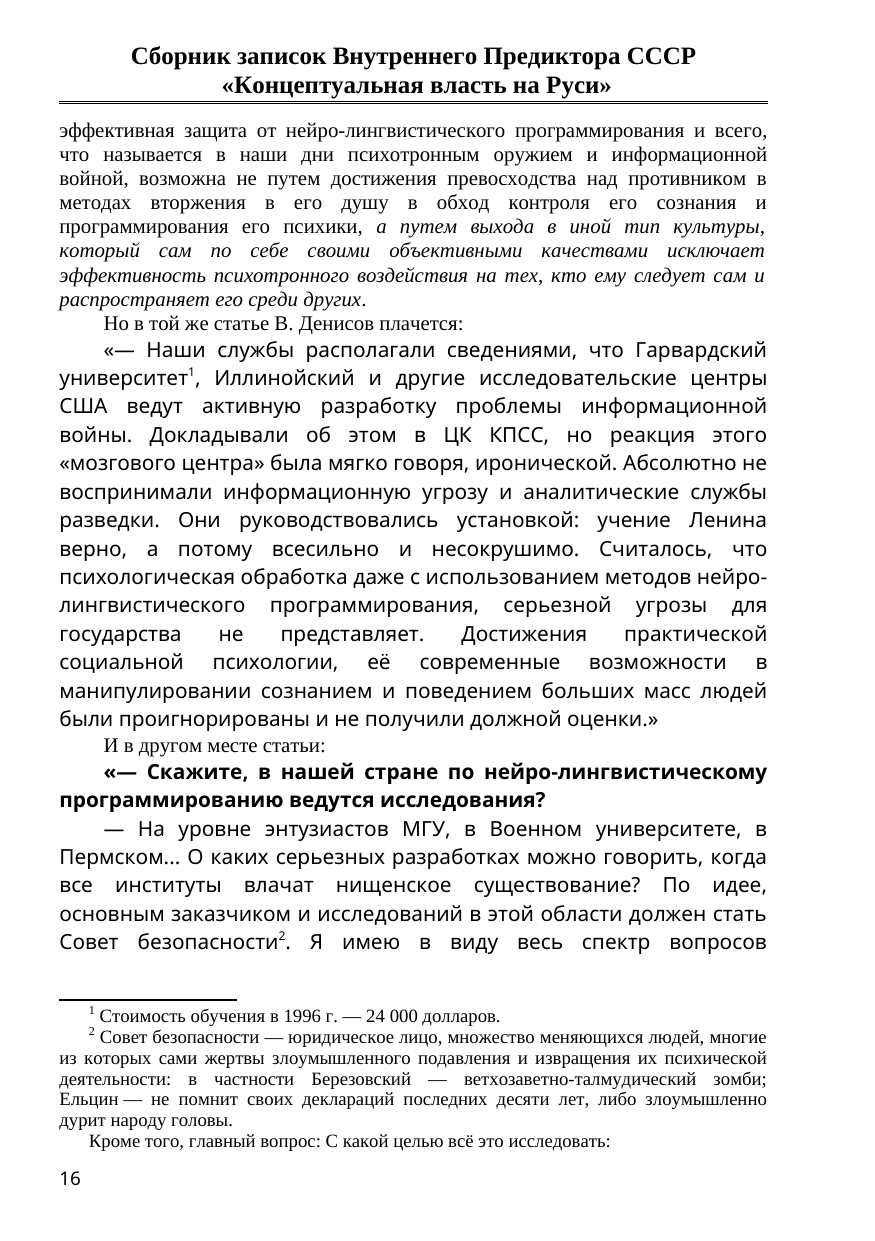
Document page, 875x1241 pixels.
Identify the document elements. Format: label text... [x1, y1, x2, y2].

text «— Скажите, в нашей стране по нейро-лингвистическому программированию ведутся исследования? [59, 757, 768, 814]
text И в другом месте статьи: [59, 733, 768, 757]
text «— Наши службы располагали сведениями, что Гарвардский университет, Иллинойский и другие исследовательские центры США ведут активную разработку проблемы информационной войны. Докладывали об этом в ЦК КПСС, но реакция этого «мозгового центра» была мягко говоря, иронической. Абсолютно не воспринимали информационную угрозу и аналитические службы разведки. Они руководствовались установкой: учение Ленина верно, а потому всесильно и несокрушимо. Считалось, что психологическая обработка даже с использованием методов нейро-лингви­стического программирования, серьезной угрозы для государства не представляет. Достижения практической социальной психологии, её современные возможности в манипулировании сознанием и поведением больших масс людей были проигнорированы и не получили должной оценки.» [59, 335, 768, 733]
text Совет безопасности — юридическое лицо, множество меняющихся людей, многие из которых сами жертвы злоумышленного подавления и извращения их психической деятельности: в частности Березовский — ветхозаветно-талмудический зомби; Ельцин — не помнит своих деклараций последних десяти лет, либо злоумышленно дурит народу головы. [59, 1027, 768, 1131]
text — На уровне энтузиастов МГУ, в Военном университете, в Пермском... О каких серьезных разработках можно говорить, когда все институты влачат нищенское существование? По идее, основным заказчиком и исследований в этой области должен стать Совет безопасности. Я имею в виду весь спектр вопросов [59, 814, 768, 956]
text эффективная защита от нейро-лингвистического программирования и всего, что называется в наши дни психотронным оружием и информационной войной, возможна не путем достижения превосходства над противником в методах вторжения в его душу в обход контроля его сознания и программирования его психики, а путем выхода в иной тип культуры, который сам по себе своими объективными качествами исключает эффективность психотронного воздействия на тех, кто ему следует сам и распространяет его среди других. [59, 118, 768, 311]
text Кроме того, главный вопрос: С какой целью всё это исследовать: [59, 1131, 768, 1152]
text Но в той же статье В. Денисов плачется: [59, 311, 768, 335]
text Стоимость обучения в 1996 г. — 24 000 долларов. [59, 1006, 768, 1027]
